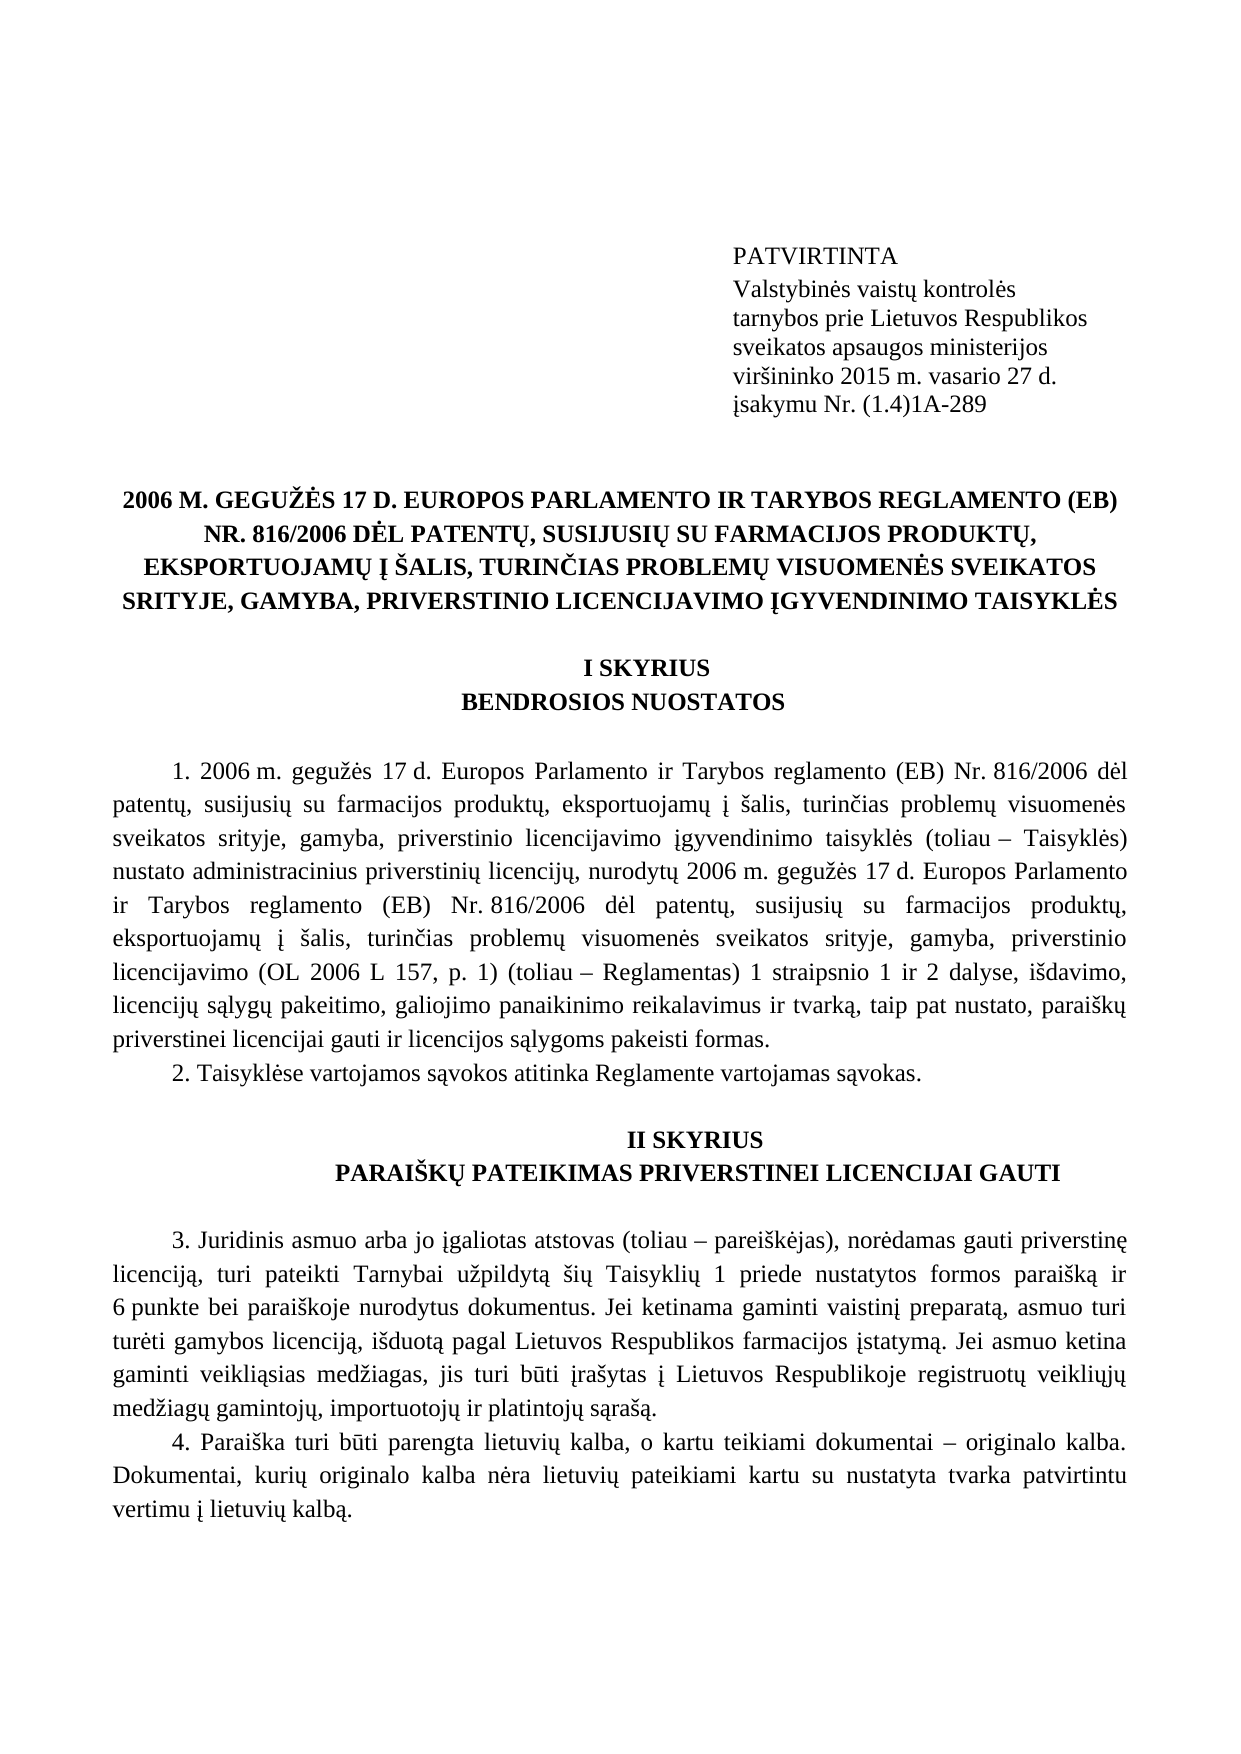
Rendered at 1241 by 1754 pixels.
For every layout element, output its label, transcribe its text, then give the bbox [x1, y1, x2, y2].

text sveikatos apsaugos ministerijos [733, 332, 1128, 361]
text 3. Juridinis asmuo arba jo įgaliotas atstovas (toliau – pareiškėjas), norėdamas gauti priverstinę licenciją, turi pateikti Tarnybai užpildytą šių Taisyklių 1 priede nustatytos formos paraišką ir 6 punkte bei paraiškoje nurodytus dokumentus. Jei ketinama gaminti vaistinį preparatą, asmuo turi turėti gamybos licenciją, išduotą pagal Lietuvos Respublikos farmacijos įstatymą. Jei asmuo ketina gaminti veikliąsias medžiagas, jis turi būti įrašytas į Lietuvos Respublikoje registruotų veikliųjų medžiagų gamintojų, importuotojų ir platintojų sąrašą. [112, 1225, 1128, 1422]
text Valstybinės vaistų kontrolės [733, 274, 1128, 303]
text PARAIŠKŲ PATEIKIMAS PRIVERSTINEI LICENCIJAI GAUTI [187, 1158, 1128, 1187]
text tarnybos prie Lietuvos Respublikos [733, 303, 1128, 332]
text 4. Paraiška turi būti parengta lietuvių kalba, o kartu teikiami dokumentai – originalo kalba. Dokumentai, kurių originalo kalba nėra lietuvių pateikiami kartu su nustatyta tvarka patvirtintu vertimu į lietuvių kalbą. [112, 1427, 1128, 1522]
text 2. Taisyklėse vartojamos sąvokos atitinka Reglamente vartojamas sąvokas. [112, 1058, 1128, 1086]
text 2006 m. GEGUŽĖS 17 d. EUROPOS PARLAMENTO IR TARYBOS REGLAMENTO (EB) Nr. 816/2006 DĖL PATENTŲ, SUSIJUSIŲ SU FARMACIJOS PRODUKTŲ, EKSPORTUOJAMŲ Į ŠALIS, TURINČIAS PROBLEMŲ VISUOMENĖS SVEIKATOS SRITYJE, GAMYBA, PRIVERSTINIO LICENCIJAVIMO ĮGYVENDINIMO TAISYKLĖS [112, 485, 1128, 615]
text viršininko 2015 m. vasario 27 d. įsakymu Nr. (1.4)1A-289 [733, 361, 1128, 418]
text II SKYRIUS [187, 1125, 1128, 1153]
text PATVIRTINTA [733, 241, 1128, 270]
text BENDROSIOS NUOSTATOS [112, 687, 1128, 715]
text 1. 2006 m. gegužės 17 d. Europos Parlamento ir Tarybos reglamento (EB) Nr. 816/2006 dėl patentų, susijusių su farmacijos produktų, eksportuojamų į šalis, turinčias problemų visuomenės sveikatos srityje, gamyba, priverstinio licencijavimo įgyvendinimo taisyklės (toliau – Taisyklės) nustato administracinius priverstinių licencijų, nurodytų 2006 m. gegužės 17 d. Europos Parlamento ir Tarybos reglamento (EB) Nr. 816/2006 dėl patentų, susijusių su farmacijos produktų, eksportuojamų į šalis, turinčias problemų visuomenės sveikatos srityje, gamyba, priverstinio licencijavimo (OL 2006 L 157, p. 1) (toliau – Reglamentas) 1 straipsnio 1 ir 2 dalyse, išdavimo, licencijų sąlygų pakeitimo, galiojimo panaikinimo reikalavimus ir tvarką, taip pat nustato, paraiškų priverstinei licencijai gauti ir licencijos sąlygoms pakeisti formas. [112, 756, 1128, 1053]
text I SKYRIUS [112, 653, 1128, 682]
